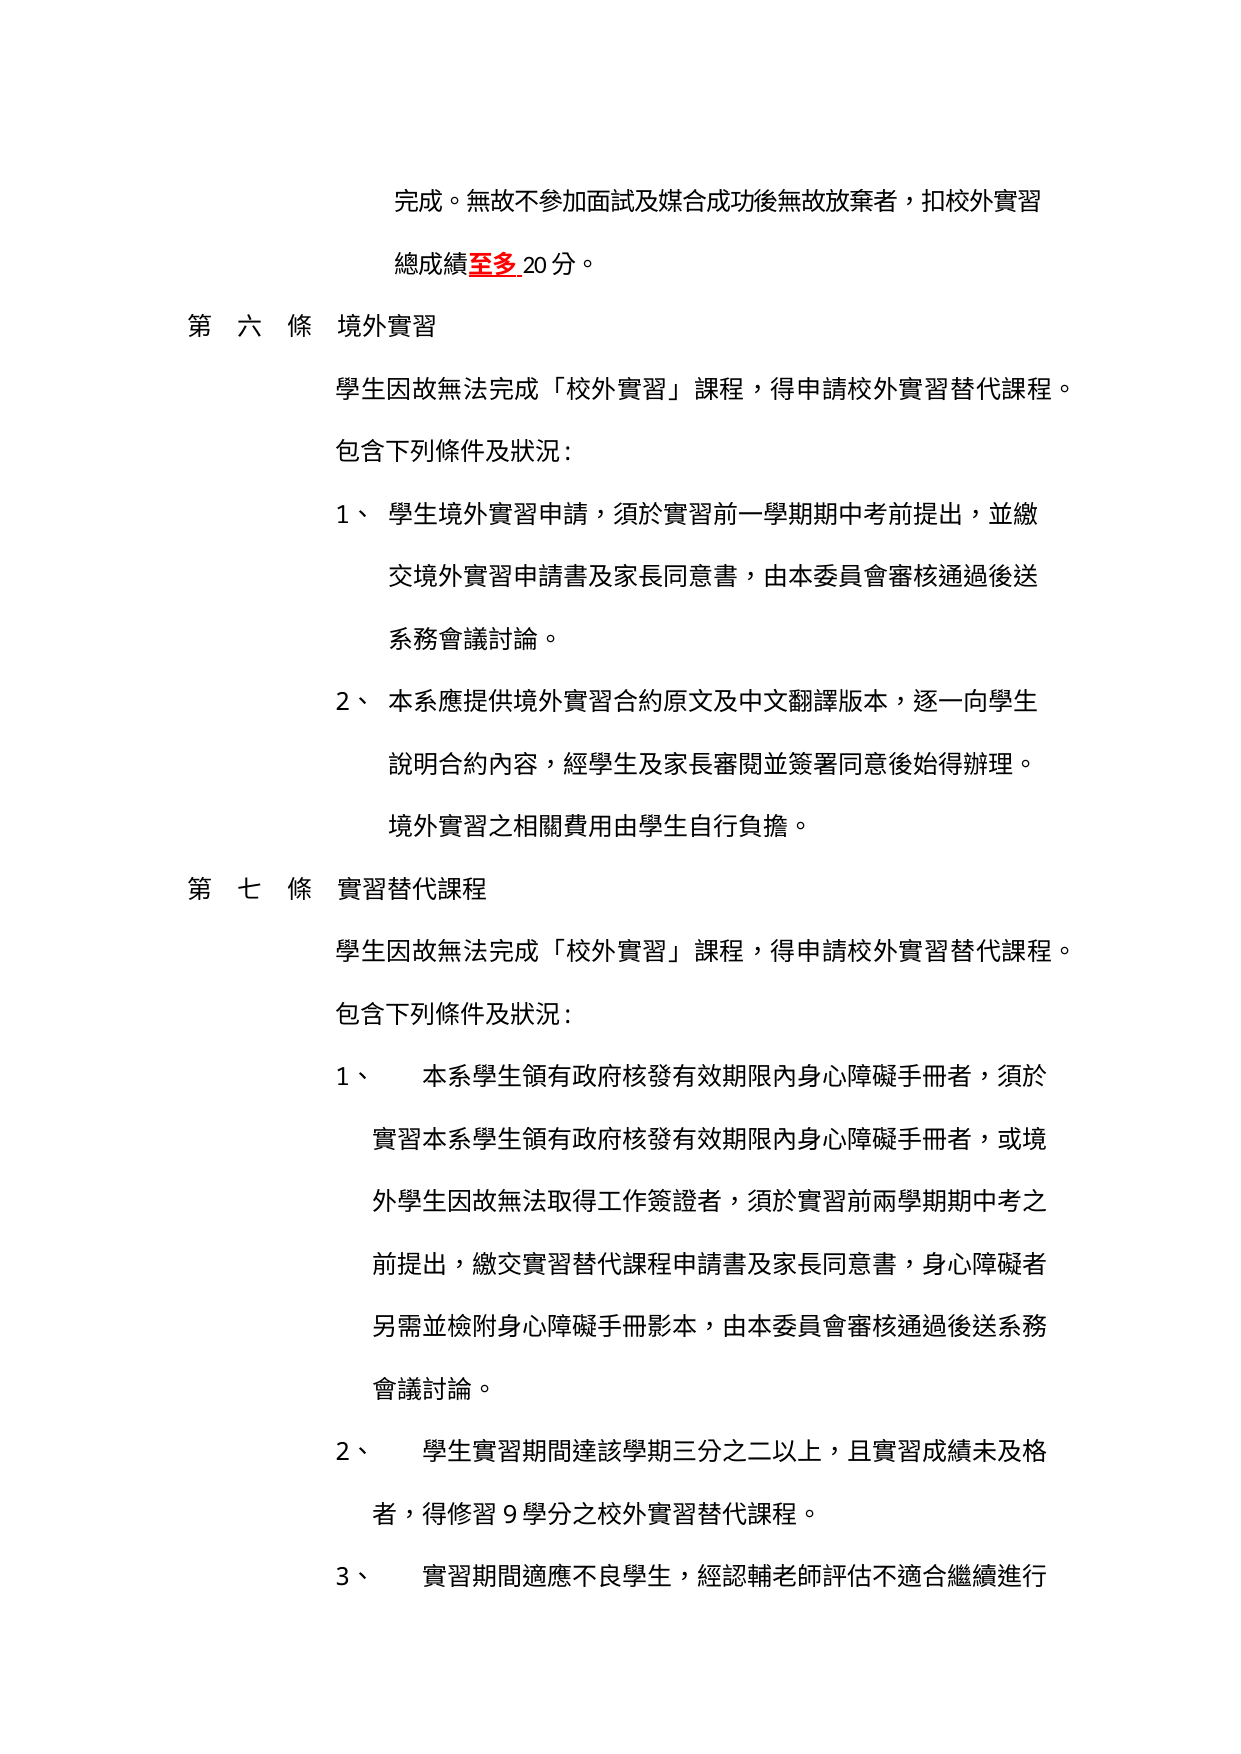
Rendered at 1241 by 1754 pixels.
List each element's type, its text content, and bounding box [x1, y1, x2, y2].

text 第 七 條 實習替代課程 [187, 846, 1053, 908]
list 本系學生領有政府核發有效期限內身心障礙手冊者，須於實習本系學生領有政府核發有效期限內身心障礙手冊者，或境外學生因故無法取得工作簽證者，須於實習前兩學期期中考之前提出，繳交實習替代課程申請書及家長同意書，身心障礙者另需並檢附身心障礙手冊影本，由本委員會審核通過後送系務會議討論。 [335, 1033, 1053, 1408]
text 學生因故無法完成「校外實習」課程，得申請校外實習替代課程。包含下列條件及狀況: [335, 346, 1053, 471]
list 實習期間適應不良學生，經認輔老師評估不適合繼續進行 [335, 1533, 1053, 1596]
text 第 六 條 境外實習 [187, 283, 1053, 346]
list 學生實習期間達該學期三分之二以上，且實習成績未及格者，得修習9學分之校外實習替代課程。 [335, 1408, 1053, 1533]
list 完成。無故不參加面試及媒合成功後無故放棄者，扣校外實習總成績至多20分。 [335, 158, 1053, 283]
list 本系應提供境外實習合約原文及中文翻譯版本，逐一向學生說明合約內容，經學生及家長審閱並簽署同意後始得辦理。境外實習之相關費用由學生自行負擔。 [335, 658, 1053, 846]
list 學生境外實習申請，須於實習前一學期期中考前提出，並繳交境外實習申請書及家長同意書，由本委員會審核通過後送系務會議討論。 [335, 471, 1053, 658]
text 學生因故無法完成「校外實習」課程，得申請校外實習替代課程。包含下列條件及狀況: [335, 908, 1053, 1033]
